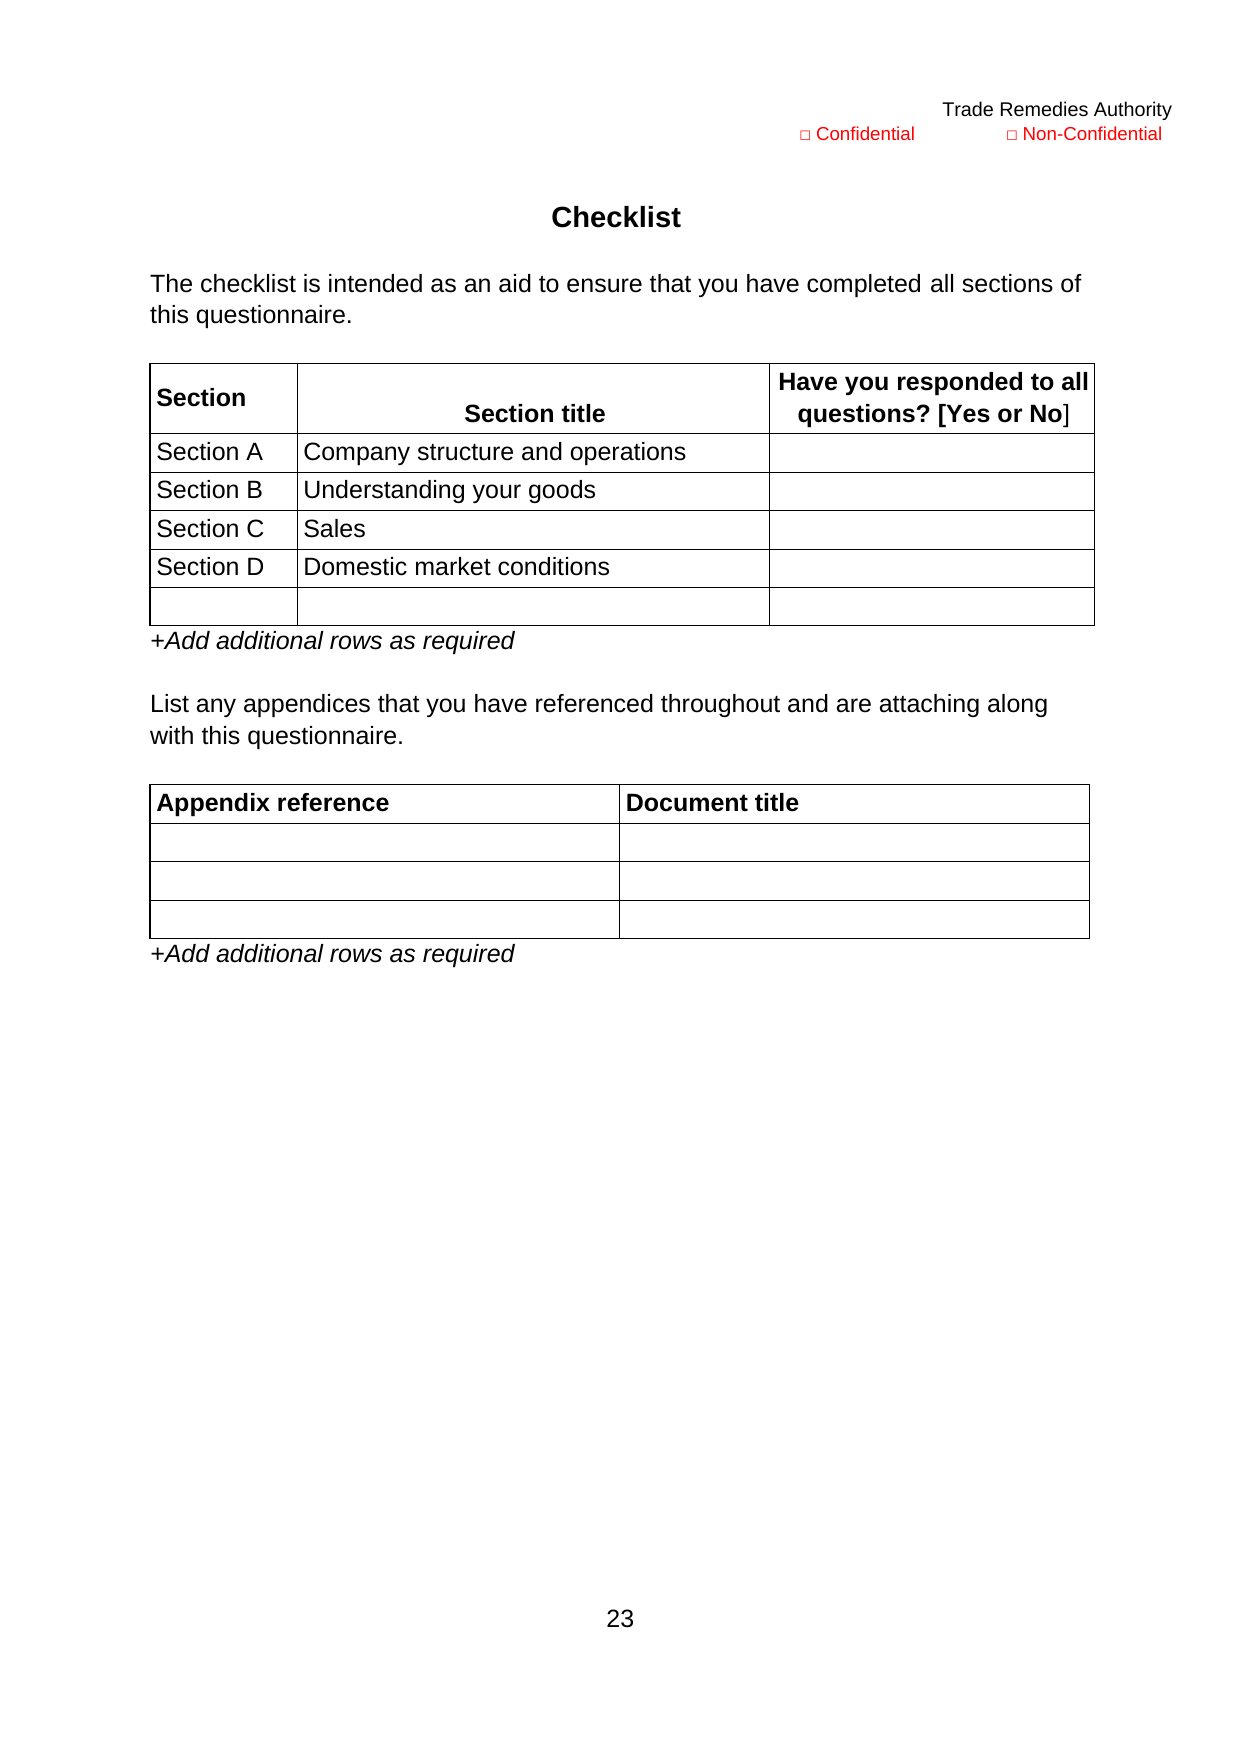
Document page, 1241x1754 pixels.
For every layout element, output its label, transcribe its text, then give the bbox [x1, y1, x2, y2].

table_cell Section C [151, 511, 297, 548]
subtitle Checklist [150, 200, 1090, 234]
table_header Section title [298, 364, 769, 433]
text List any appendices that you have referenced throughout and are attaching along with this questionnaire. [150, 689, 1090, 750]
table_cell [770, 550, 1094, 587]
table_cell [151, 824, 619, 861]
table_cell Domestic market conditions [298, 550, 769, 587]
table_cell Section A [151, 434, 297, 472]
table_cell Section D [151, 550, 297, 587]
text The checklist is intended as an aid to ensure that you have completed all sections of this questionnaire. [150, 269, 1090, 329]
table_cell [298, 588, 769, 625]
table_header Appendix reference [151, 785, 619, 823]
table_cell [620, 824, 1089, 861]
table_cell [770, 434, 1094, 472]
table_header Have you responded to all questions? [Yes or No] [770, 364, 1094, 433]
table_cell [620, 901, 1089, 938]
table_cell [620, 862, 1089, 899]
table_header Document title [620, 785, 1089, 823]
table_cell [151, 901, 619, 938]
table_cell [151, 862, 619, 899]
text +Add additional rows as required [150, 626, 1090, 655]
table_cell Company structure and operations [298, 434, 769, 472]
table_cell [770, 473, 1094, 510]
table_cell [151, 588, 297, 625]
table_cell Understanding your goods [298, 473, 769, 510]
table_cell [770, 588, 1094, 625]
table_cell Sales [298, 511, 769, 548]
text +Add additional rows as required [150, 939, 1090, 968]
table_cell [770, 511, 1094, 548]
table_cell Section B [151, 473, 297, 510]
table_header Section [151, 364, 297, 433]
